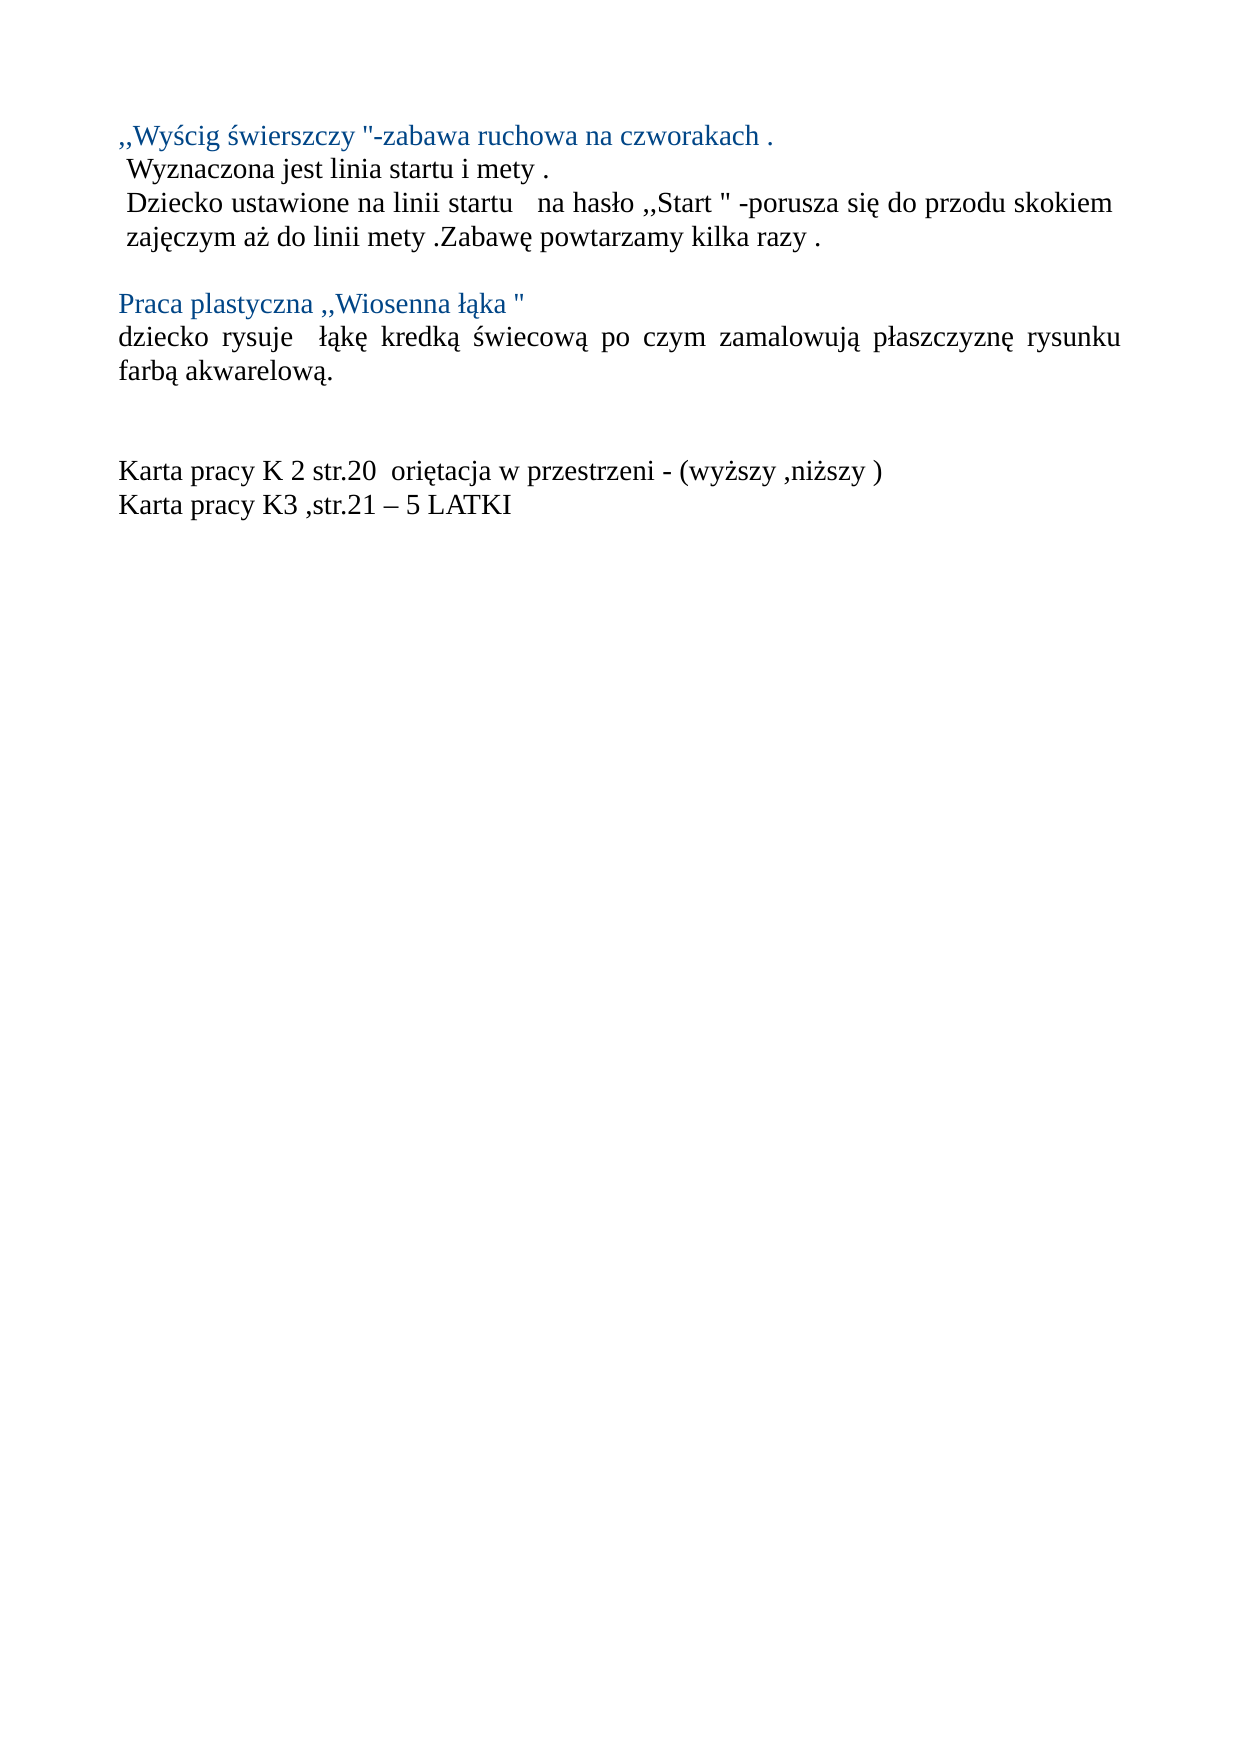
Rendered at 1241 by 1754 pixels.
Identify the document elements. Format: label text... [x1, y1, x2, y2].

text Praca plastyczna ,,Wiosenna łąka '' [118, 286, 1122, 319]
text Dziecko ustawione na linii startu na hasło ,,Start '' -porusza się do przodu skokiem zajęczym aż do linii mety .Zabawę powtarzamy kilka razy . [126, 185, 1114, 252]
text dziecko rysuje łąkę kredką świecową po czym zamalowują płaszczyznę rysunku farbą akwarelową. [118, 319, 1122, 386]
text Karta pracy K 2 str.20 oriętacja w przestrzeni - (wyższy ,niższy ) [118, 453, 1122, 487]
text Wyznaczona jest linia startu i mety . [126, 152, 1114, 185]
text ,,Wyścig świerszczy ''-zabawa ruchowa na czworakach . [118, 118, 1114, 152]
text Karta pracy K3 ,str.21 – 5 LATKI [118, 487, 1122, 521]
